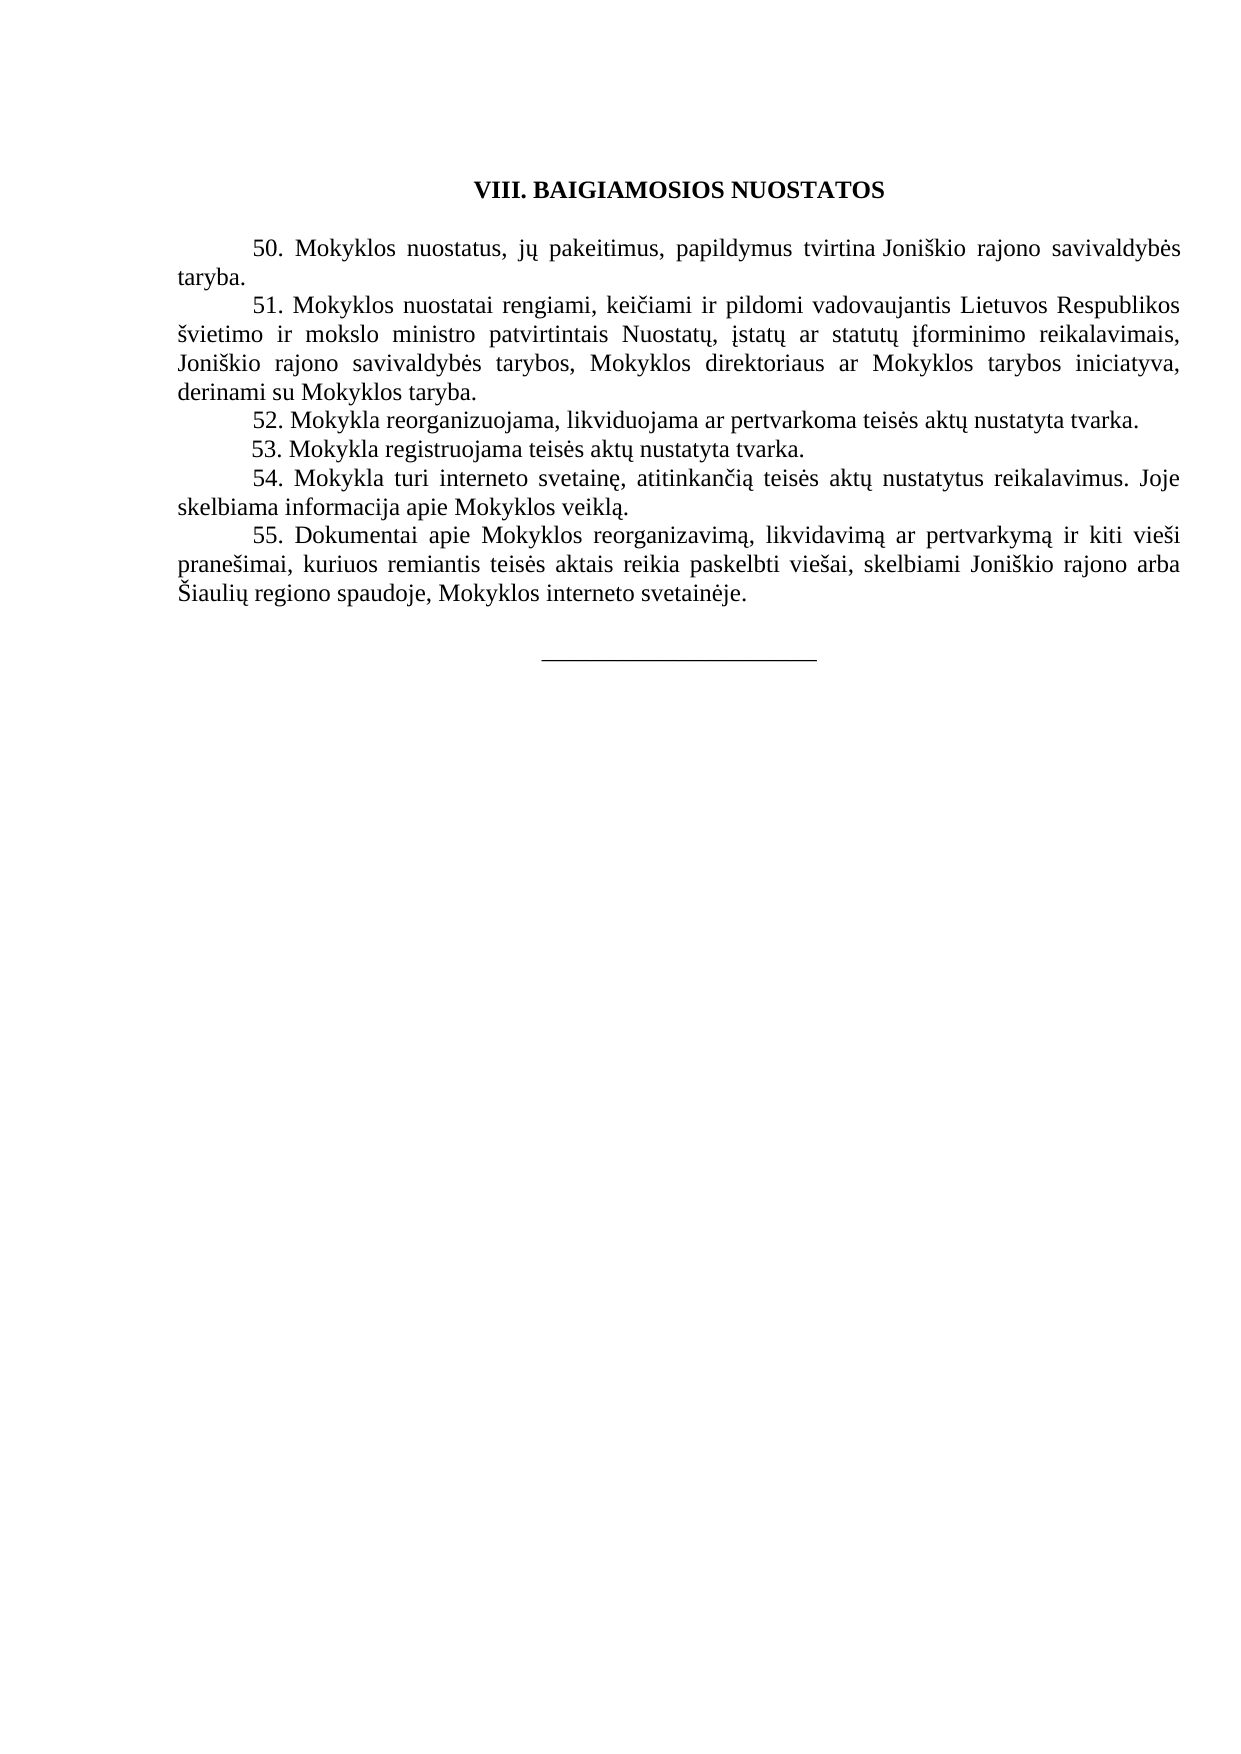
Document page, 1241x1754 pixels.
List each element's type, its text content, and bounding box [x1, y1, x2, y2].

text 55. Dokumentai apie Mokyklos reorganizavimą, likvidavimą ar pertvarkymą ir kiti vieši pranešimai, kuriuos remiantis teisės aktais reikia paskelbti viešai, skelbiami Joniškio rajono arba Šiaulių regiono spaudoje, Mokyklos interneto svetainėje. [177, 521, 1181, 607]
text 50. Mokyklos nuostatus, jų pakeitimus, papildymus tvirtina Joniškio rajono savivaldybės taryba. [177, 233, 1181, 291]
text 51. Mokyklos nuostatai rengiami, keičiami ir pildomi vadovaujantis Lietuvos Respublikos švietimo ir mokslo ministro patvirtintais Nuostatų, įstatų ar statutų įforminimo reikalavimais, Joniškio rajono savivaldybės tarybos, Mokyklos direktoriaus ar Mokyklos tarybos iniciatyva, derinami su Mokyklos taryba. [177, 291, 1181, 406]
text VIII. BAIGIAMOSIOS NUOSTATOS [177, 176, 1181, 204]
text 54. Mokykla turi interneto svetainę, atitinkančią teisės aktų nustatytus reikalavimus. Joje skelbiama informacija apie Mokyklos veiklą. [177, 463, 1181, 521]
text ______________________ [177, 636, 1181, 664]
text 52. Mokykla reorganizuojama, likviduojama ar pertvarkoma teisės aktų nustatyta tvarka. [177, 406, 1181, 434]
text 53. Mokykla registruojama teisės aktų nustatyta tvarka. [251, 434, 1181, 463]
